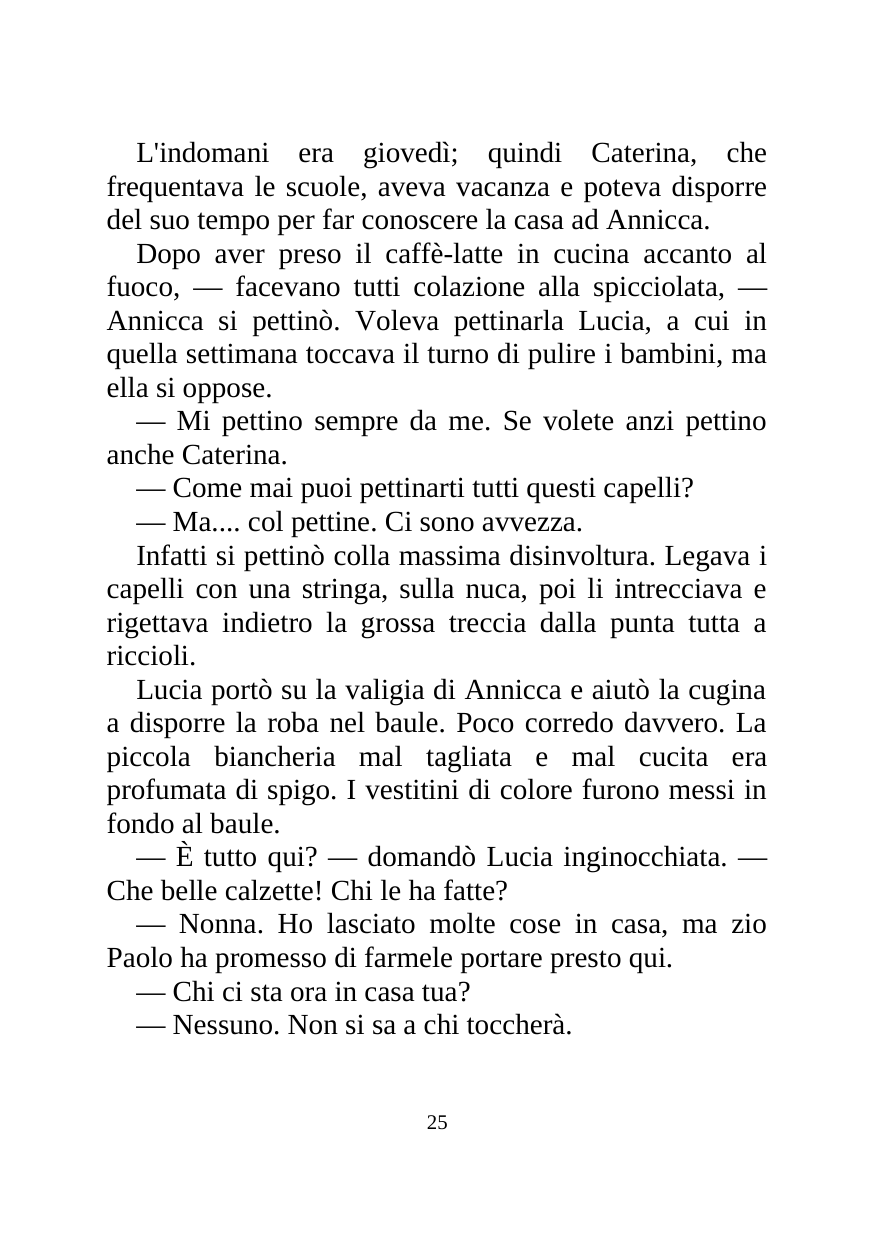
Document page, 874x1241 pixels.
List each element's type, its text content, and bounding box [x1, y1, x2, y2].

text — Mi pettino sempre da me. Se volete anzi pettino anche Caterina. [106, 403, 768, 471]
text Dopo aver preso il caffè-latte in cucina accanto al fuoco, — facevano tutti colazione alla spicciolata, — Annicca si pettinò. Voleva pettinarla Lucia, a cui in quella settimana toccava il turno di pulire i bambini, ma ella si oppose. [106, 236, 768, 403]
text Lucia portò su la valigia di Annicca e aiutò la cugina a disporre la roba nel baule. Poco corredo davvero. La piccola biancheria mal tagliata e mal cucita era profumata di spigo. I vestitini di colore furono messi in fondo al baule. [106, 672, 768, 839]
text — Chi ci sta ora in casa tua? [106, 974, 768, 1007]
text Infatti si pettinò colla massima disinvoltura. Legava i capelli con una stringa, sulla nuca, poi li intrecciava e rigettava indietro la grossa treccia dalla punta tutta a riccioli. [106, 538, 768, 672]
text — È tutto qui? — domandò Lucia inginocchiata. — Che belle calzette! Chi le ha fatte? [106, 839, 768, 907]
text L'indomani era giovedì; quindi Caterina, che frequentava le scuole, aveva vacanza e poteva disporre del suo tempo per far conoscere la casa ad Annicca. [106, 135, 768, 236]
text — Nonna. Ho lasciato molte cose in casa, ma zio Paolo ha promesso di farmele portare presto qui. [106, 907, 768, 974]
text — Ma.... col pettine. Ci sono avvezza. [106, 504, 768, 538]
text — Nessuno. Non si sa a chi toccherà. [106, 1007, 768, 1041]
text — Come mai puoi pettinarti tutti questi capelli? [106, 471, 768, 504]
